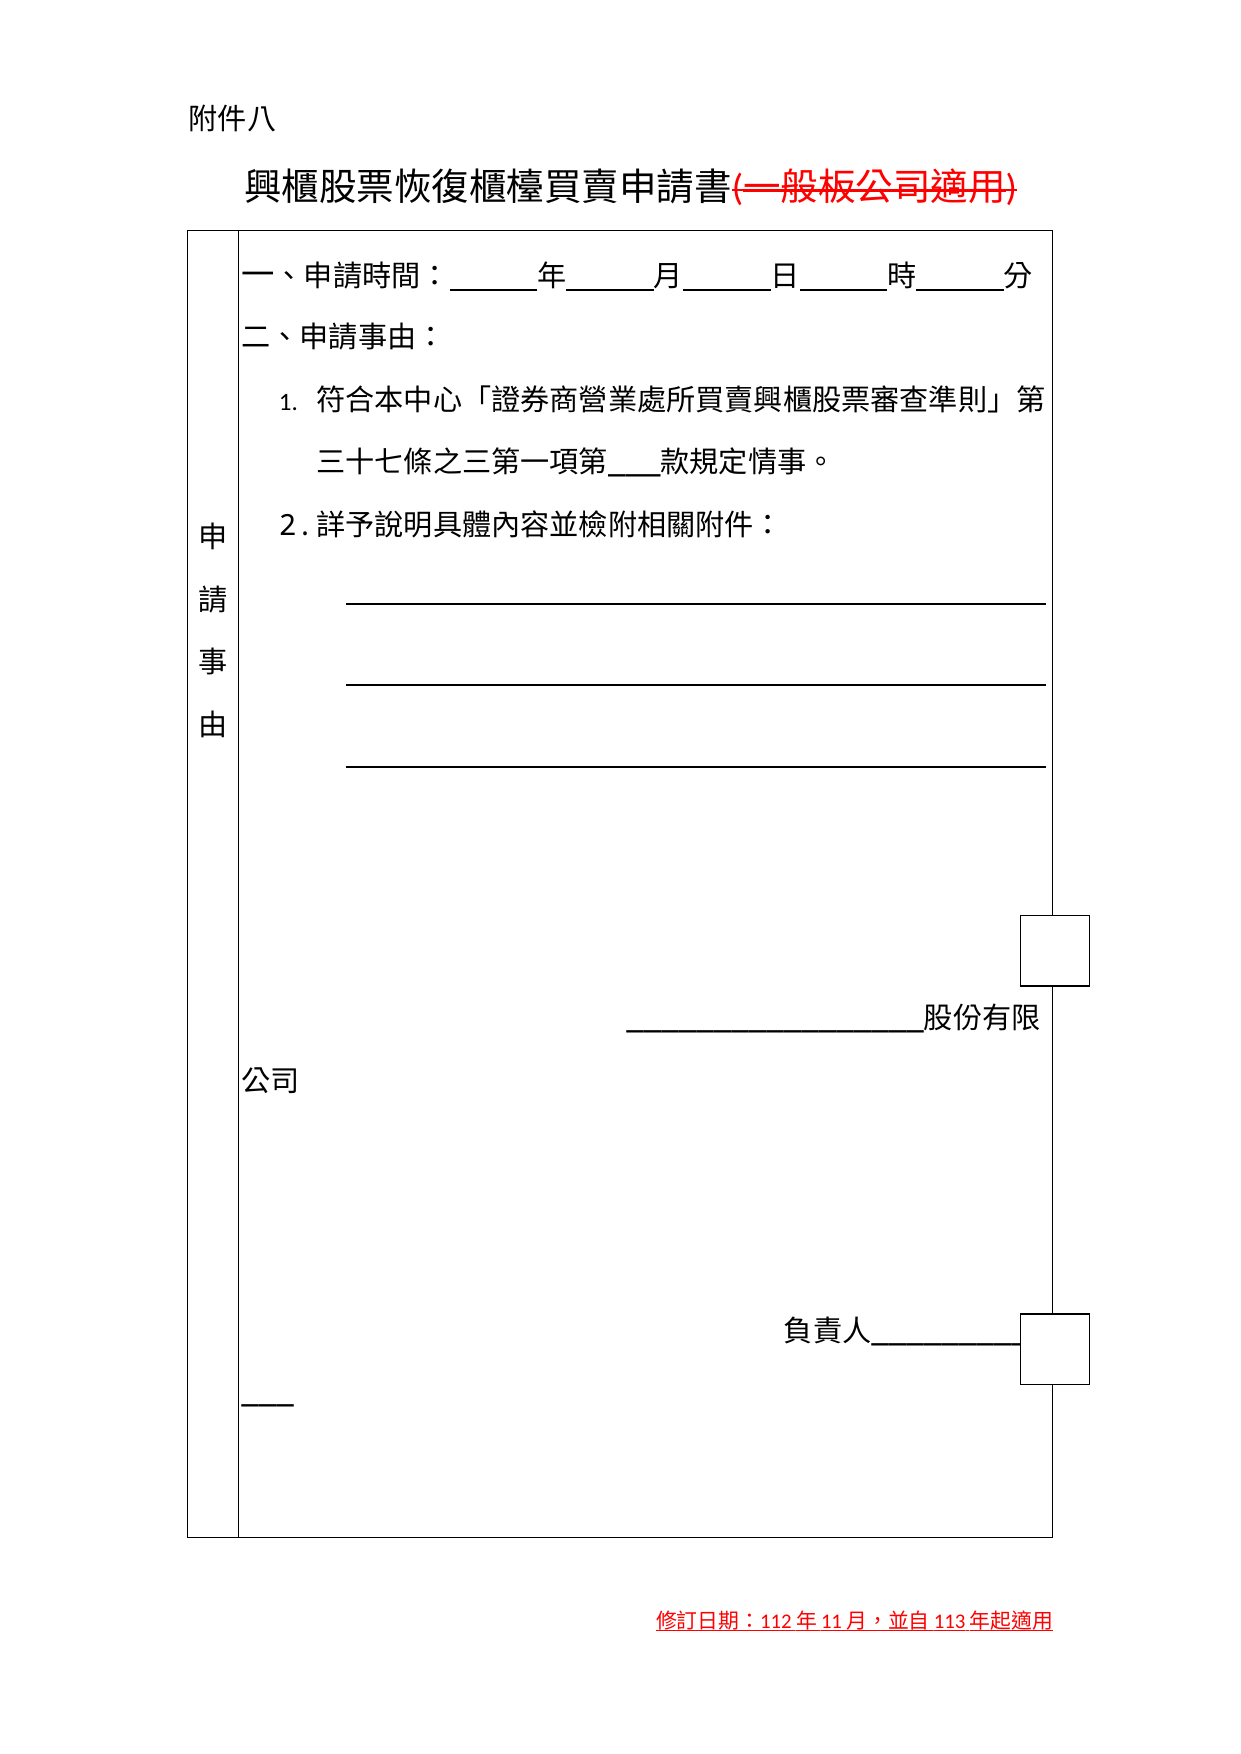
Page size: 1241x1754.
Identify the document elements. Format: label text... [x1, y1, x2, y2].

table_header 一、申請時間： 年 月 日 時 分 二、申請事由： 符合本中心「證券商營業處所買賣興櫃股票審查準則」第三十七條之三第一項第___款規定情事。 詳予說明具體內容並檢附相關附件： _________________股份有限公司 負責人_____________ 年 月 日 [239, 231, 1052, 1537]
table_header 申請事由 [188, 231, 238, 1537]
text 附件八 [188, 96, 1053, 138]
text 興櫃股票恢復櫃檯買賣申請書(一般板公司適用) [99, 157, 1162, 211]
